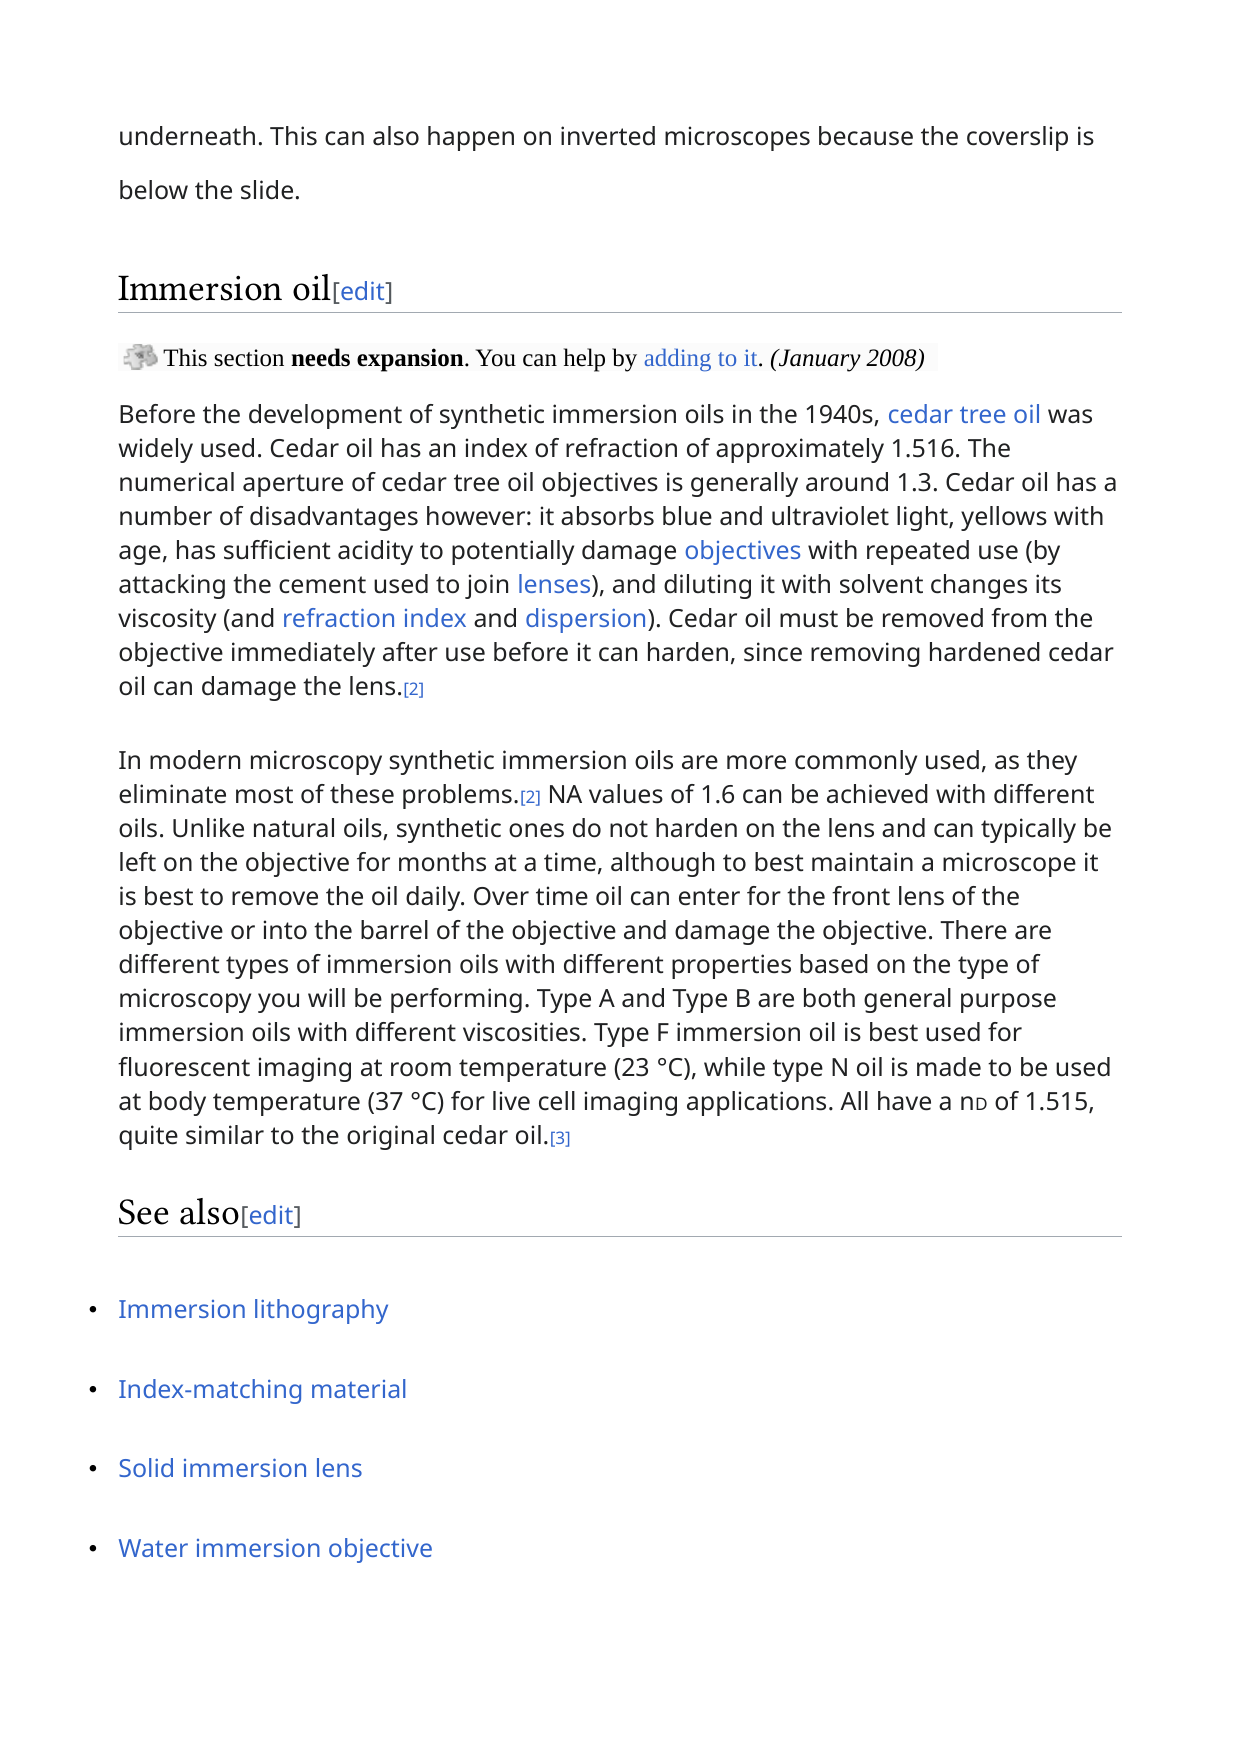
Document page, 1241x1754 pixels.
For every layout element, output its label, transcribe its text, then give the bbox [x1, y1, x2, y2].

table_header This section needs expansion. You can help by adding to it. (January 2008) [163, 343, 938, 371]
text In modern microscopy synthetic immersion oils are more commonly used, as they eliminate most of these problems.[2] NA values of 1.6 can be achieved with different oils. Unlike natural oils, synthetic ones do not harden on the lens and can typically be left on the objective for months at a time, although to best maintain a microscope it is best to remove the oil daily. Over time oil can enter for the front lens of the objective or into the barrel of the objective and damage the objective. There are different types of immersion oils with different properties based on the type of microscopy you will be performing. Type A and Type B are both general purpose immersion oils with different viscosities. Type F immersion oil is best used for fluorescent imaging at room temperature (23 °C), while type N oil is made to be used at body temperature (37 °C) for live cell imaging applications. All have a nD of 1.515, quite similar to the original cedar oil.[3] [118, 743, 1122, 1151]
subtitle See also[edit] [118, 1191, 1122, 1236]
table_header [118, 343, 163, 371]
text underneath. This can also happen on inverted microscopes because the coverslip is below the slide. [118, 118, 1122, 207]
list Solid immersion lens [118, 1451, 1122, 1485]
list Water immersion objective [118, 1530, 1122, 1564]
text Before the development of synthetic immersion oils in the 1940s, cedar tree oil was widely used. Cedar oil has an index of refraction of approximately 1.516. The numerical aperture of cedar tree oil objectives is generally around 1.3. Cedar oil has a number of disadvantages however: it absorbs blue and ultraviolet light, yellows with age, has sufficient acidity to potentially damage objectives with repeated use (by attacking the cement used to join lenses), and diluting it with solvent changes its viscosity (and refraction index and dispersion). Cedar oil must be removed from the objective immediately after use before it can harden, since removing hardened cedar oil can damage the lens.[2] [118, 396, 1122, 703]
list Immersion lithography [118, 1292, 1122, 1326]
picture [123, 344, 158, 370]
list Index-matching material [118, 1371, 1122, 1406]
subtitle Immersion oil[edit] [118, 267, 1122, 312]
